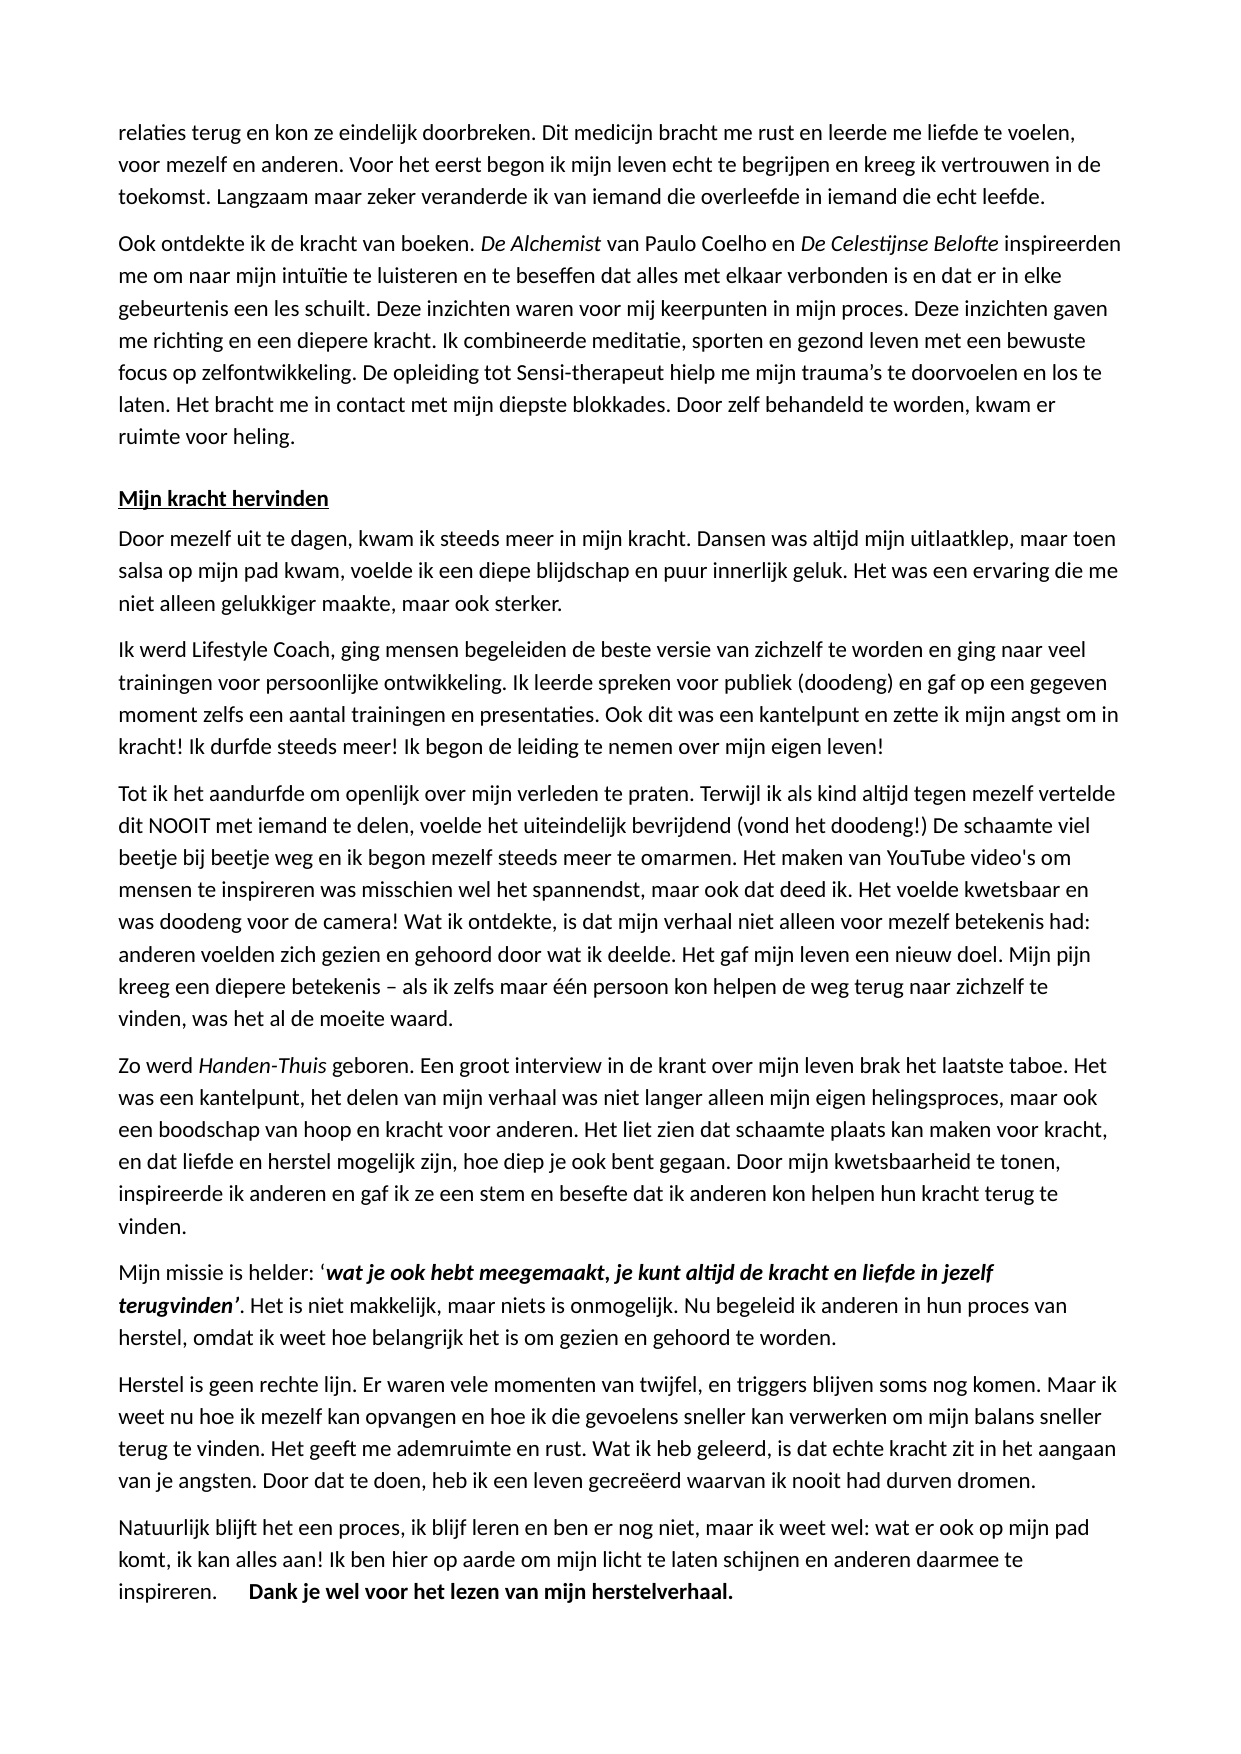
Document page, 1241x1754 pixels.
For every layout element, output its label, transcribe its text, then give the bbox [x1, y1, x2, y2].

text Natuurlijk blijft het een proces, ik blijf leren en ben er nog niet, maar ik weet wel: wat er ook op mijn pad komt, ik kan alles aan! Ik ben hier op aarde om mijn licht te laten schijnen en anderen daarmee te inspireren. Dank je wel voor het lezen van mijn herstelverhaal. [118, 1513, 1122, 1605]
text Zo werd Handen-Thuis geboren. Een groot interview in de krant over mijn leven brak het laatste taboe. Het was een kantelpunt, het delen van mijn verhaal was niet langer alleen mijn eigen helingsproces, maar ook een boodschap van hoop en kracht voor anderen. Het liet zien dat schaamte plaats kan maken voor kracht, en dat liefde en herstel mogelijk zijn, hoe diep je ook bent gegaan. Door mijn kwetsbaarheid te tonen, inspireerde ik anderen en gaf ik ze een stem en besefte dat ik anderen kon helpen hun kracht terug te vinden. [118, 1051, 1122, 1240]
text Door mezelf uit te dagen, kwam ik steeds meer in mijn kracht. Dansen was altijd mijn uitlaatklep, maar toen salsa op mijn pad kwam, voelde ik een diepe blijdschap en puur innerlijk geluk. Het was een ervaring die me niet alleen gelukkiger maakte, maar ook sterker. [118, 524, 1122, 617]
text Ik werd Lifestyle Coach, ging mensen begeleiden de beste versie van zichzelf te worden en ging naar veel trainingen voor persoonlijke ontwikkeling. Ik leerde spreken voor publiek (doodeng) en gaf op een gegeven moment zelfs een aantal trainingen en presentaties. Ook dit was een kantelpunt en zette ik mijn angst om in kracht! Ik durfde steeds meer! Ik begon de leiding te nemen over mijn eigen leven! [118, 635, 1122, 760]
subtitle Mijn kracht hervinden [118, 484, 1122, 512]
text Mijn missie is helder: ‘wat je ook hebt meegemaakt, je kunt altijd de kracht en liefde in jezelf terugvinden’. Het is niet makkelijk, maar niets is onmogelijk. Nu begeleid ik anderen in hun proces van herstel, omdat ik weet hoe belangrijk het is om gezien en gehoord te worden. [118, 1258, 1122, 1351]
text Herstel is geen rechte lijn. Er waren vele momenten van twijfel, en triggers blijven soms nog komen. Maar ik weet nu hoe ik mezelf kan opvangen en hoe ik die gevoelens sneller kan verwerken om mijn balans sneller terug te vinden. Het geeft me ademruimte en rust. Wat ik heb geleerd, is dat echte kracht zit in het aangaan van je angsten. Door dat te doen, heb ik een leven gecreëerd waarvan ik nooit had durven dromen. [118, 1370, 1122, 1494]
text relaties terug en kon ze eindelijk doorbreken. Dit medicijn bracht me rust en leerde me liefde te voelen, voor mezelf en anderen. Voor het eerst begon ik mijn leven echt te begrijpen en kreeg ik vertrouwen in de toekomst. Langzaam maar zeker veranderde ik van iemand die overleefde in iemand die echt leefde. [118, 118, 1122, 211]
text Ook ontdekte ik de kracht van boeken. De Alchemist van Paulo Coelho en De Celestijnse Belofte inspireerden me om naar mijn intuïtie te luisteren en te beseffen dat alles met elkaar verbonden is en dat er in elke gebeurtenis een les schuilt. Deze inzichten waren voor mij keerpunten in mijn proces. Deze inzichten gaven me richting en een diepere kracht. Ik combineerde meditatie, sporten en gezond leven met een bewuste focus op zelfontwikkeling. De opleiding tot Sensi-therapeut hielp me mijn trauma’s te doorvoelen en los te laten. Het bracht me in contact met mijn diepste blokkades. Door zelf behandeld te worden, kwam er ruimte voor heling. [118, 229, 1122, 450]
text Tot ik het aandurfde om openlijk over mijn verleden te praten. Terwijl ik als kind altijd tegen mezelf vertelde dit NOOIT met iemand te delen, voelde het uiteindelijk bevrijdend (vond het doodeng!) De schaamte viel beetje bij beetje weg en ik begon mezelf steeds meer te omarmen. Het maken van YouTube video's om mensen te inspireren was misschien wel het spannendst, maar ook dat deed ik. Het voelde kwetsbaar en was doodeng voor de camera! Wat ik ontdekte, is dat mijn verhaal niet alleen voor mezelf betekenis had: anderen voelden zich gezien en gehoord door wat ik deelde. Het gaf mijn leven een nieuw doel. Mijn pijn kreeg een diepere betekenis – als ik zelfs maar één persoon kon helpen de weg terug naar zichzelf te vinden, was het al de moeite waard. [118, 779, 1122, 1032]
